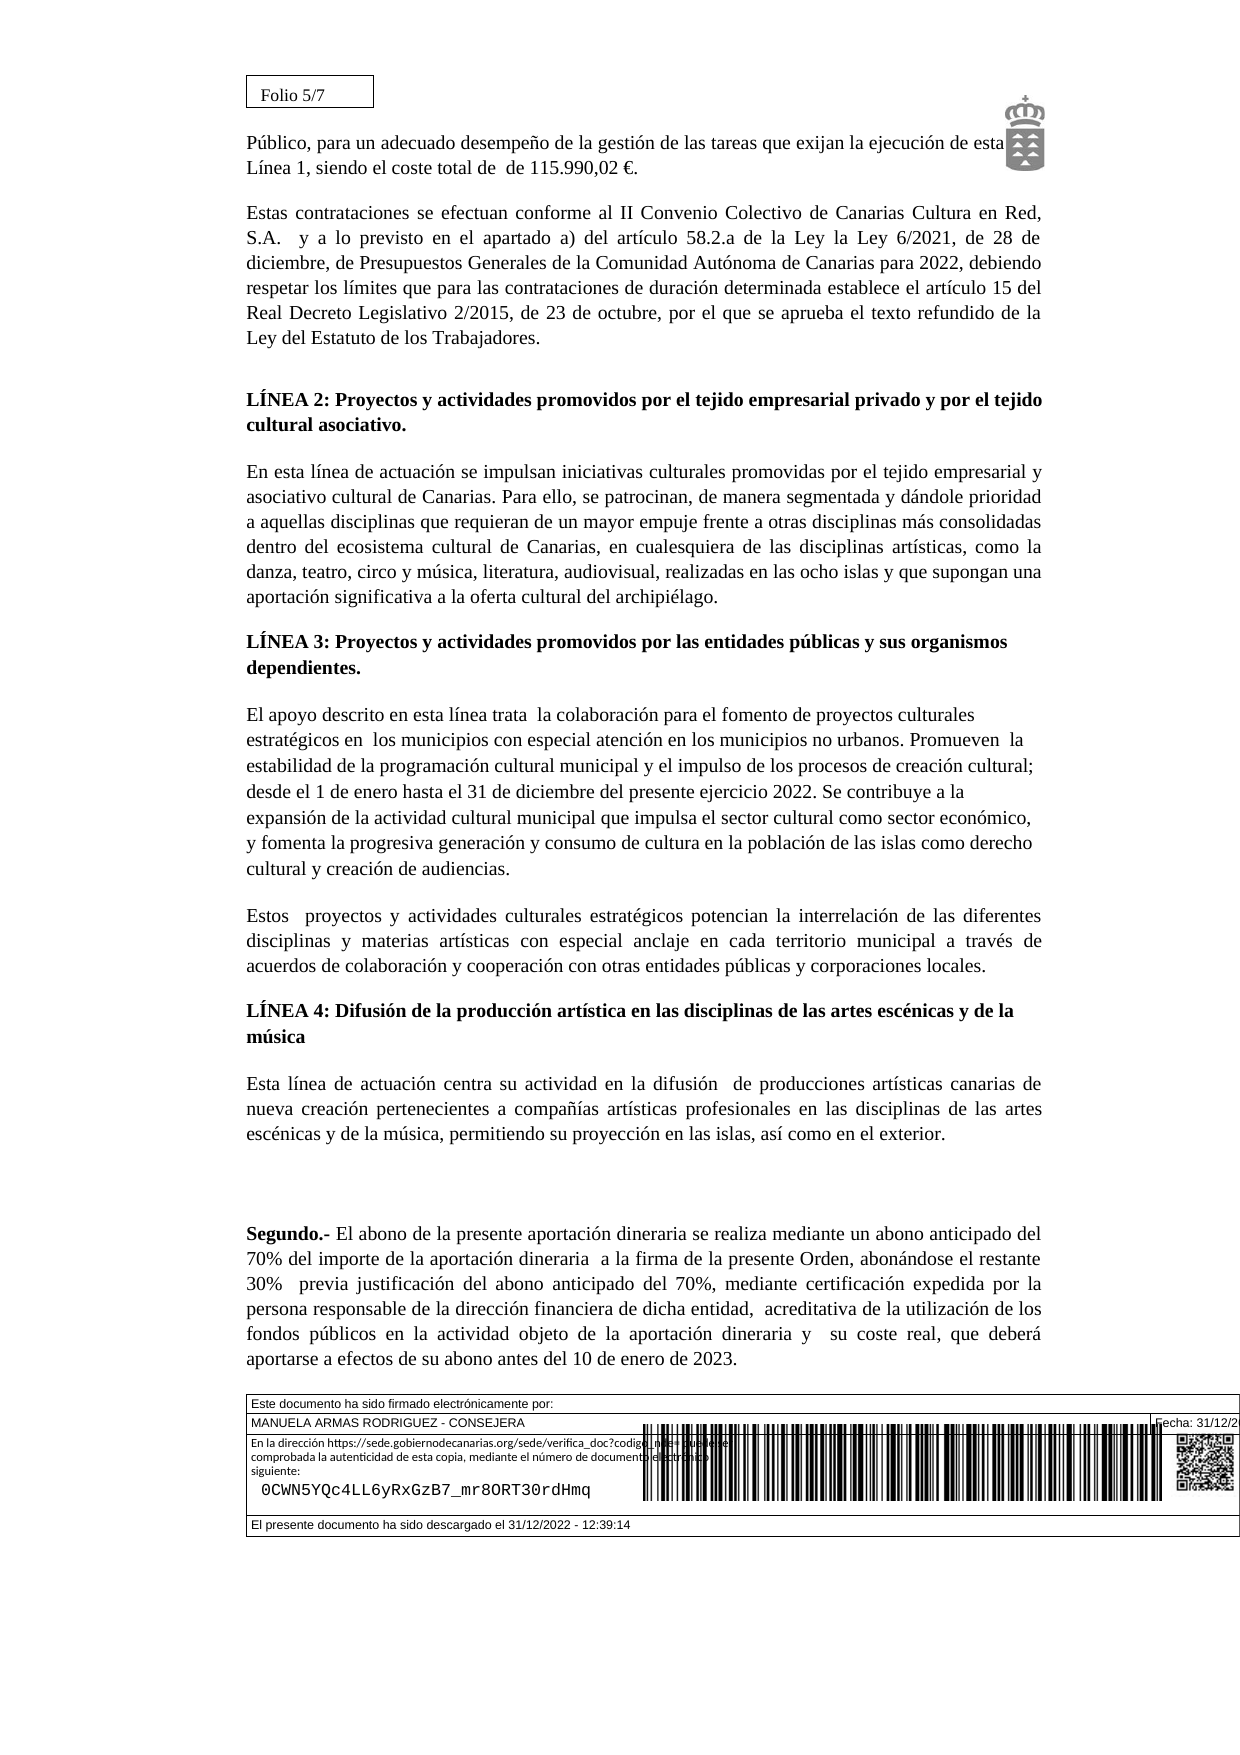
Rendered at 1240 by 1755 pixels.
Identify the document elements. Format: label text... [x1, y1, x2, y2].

text En esta línea de actuación se impulsan iniciativas culturales promovidas por el tejido empresarial y asociativo cultural de Canarias. Para ello, se patrocinan, de manera segmentada y dándole prioridad a aquellas disciplinas que requieran de un mayor empuje frente a otras disciplinas más consolidadas dentro del ecosistema cultural de Canarias, en cualesquiera de las disciplinas artísticas, como la danza, teatro, circo y música, literatura, audiovisual, realizadas en las ocho islas y que supongan una aportación significativa a la oferta cultural del archipiélago. [246, 460, 1043, 608]
text LÍNEA 3: Proyectos y actividades promovidos por las entidades públicas y sus organismos dependientes. [246, 630, 1044, 679]
text El apoyo descrito en esta línea trata la colaboración para el fomento de proyectos culturales estratégicos en los municipios con especial atención en los municipios no urbanos. Promueven la estabilidad de la programación cultural municipal y el impulso de los procesos de creación cultural; desde el 1 de enero hasta el 31 de diciembre del presente ejercicio 2022. Se contribuye a la expansión de la actividad cultural municipal que impulsa el sector cultural como sector económico, y fomenta la progresiva generación y consumo de cultura en la población de las islas como derecho cultural y creación de audiencias. [246, 703, 1045, 880]
text LÍNEA 2: Proyectos y actividades promovidos por el tejido empresarial privado y por el tejido cultural asociativo. [246, 388, 1044, 436]
text Público, para un adecuado desempeño de la gestión de las tareas que exijan la ejecución de esta Línea 1, siendo el coste total de de 115.990,02 €. [246, 131, 1043, 178]
text Esta línea de actuación centra su actividad en la difusión de producciones artísticas canarias de nueva creación pertenecientes a compañías artísticas profesionales en las disciplinas de las artes escénicas y de la música, permitiendo su proyección en las islas, así como en el exterior. [246, 1071, 1043, 1144]
text LÍNEA 4: Difusión de la producción artística en las disciplinas de las artes escénicas y de la música [246, 999, 1044, 1047]
text Estas contrataciones se efectuan conforme al II Convenio Colectivo de Canarias Cultura en Red, S.A. y a lo previsto en el apartado a) del artículo 58.2.a de la Ley la Ley 6/2021, de 28 de diciembre, de Presupuestos Generales de la Comunidad Autónoma de Canarias para 2022, debiendo respetar los límites que para las contrataciones de duración determinada establece el artículo 15 del Real Decreto Legislativo 2/2015, de 23 de octubre, por el que se aprueba el texto refundido de la Ley del Estatuto de los Trabajadores. [246, 201, 1043, 349]
text Segundo.- El abono de la presente aportación dineraria se realiza mediante un abono anticipado del 70% del importe de la aportación dineraria a la firma de la presente Orden, abonándose el restante 30% previa justificación del abono anticipado del 70%, mediante certificación expedida por la persona responsable de la dirección financiera de dicha entidad, acreditativa de la utilización de los fondos públicos en la actividad objeto de la aportación dineraria y su coste real, que deberá aportarse a efectos de su abono antes del 10 de enero de 2023. [246, 1222, 1043, 1370]
text Estos proyectos y actividades culturales estratégicos potencian la interrelación de las diferentes disciplinas y materias artísticas con especial anclaje en cada territorio municipal a través de acuerdos de colaboración y cooperación con otras entidades públicas y corporaciones locales. [246, 904, 1043, 977]
